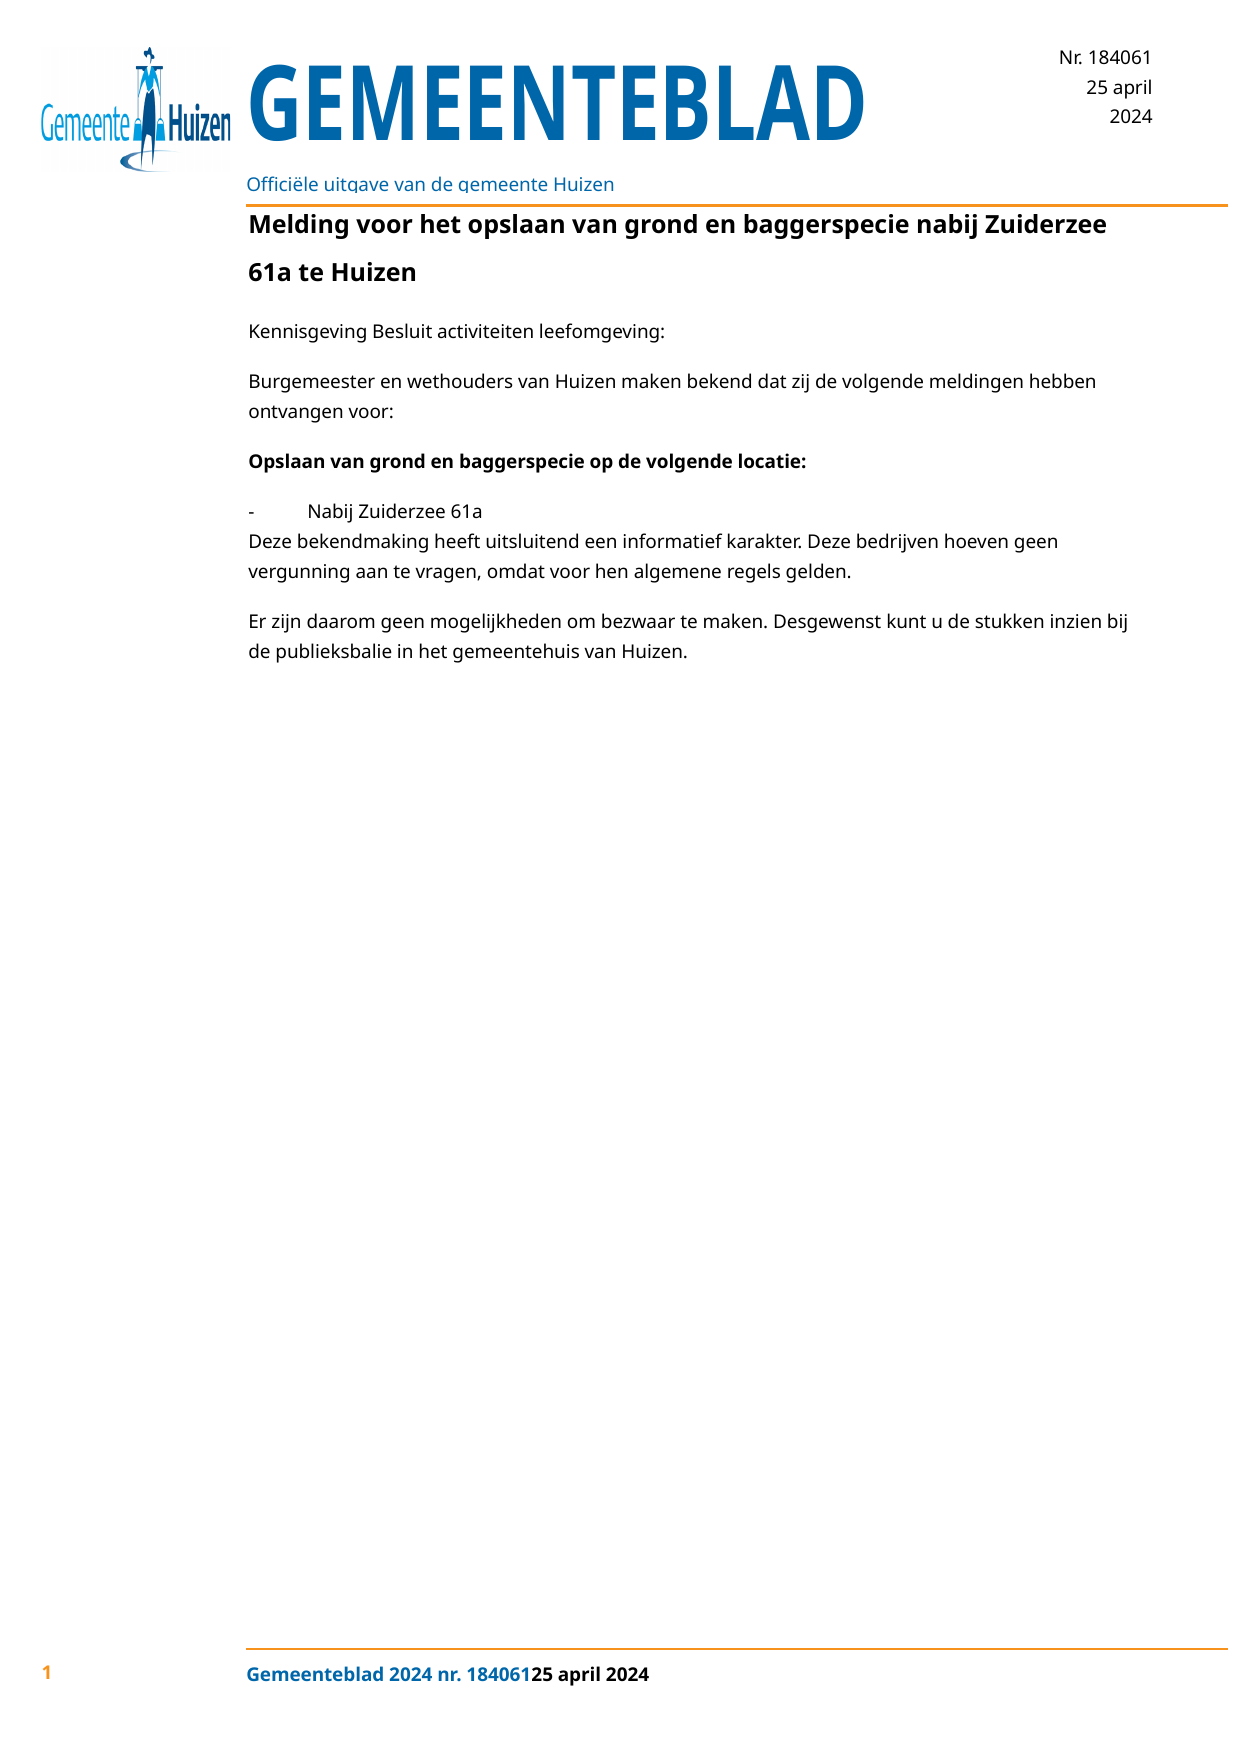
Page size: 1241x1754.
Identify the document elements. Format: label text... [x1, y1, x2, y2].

text Deze bekendmaking heeft uitsluitend een informatief karakter. Deze bedrijven hoeven geen vergunning aan te vragen, omdat voor hen algemene regels gelden. [248, 528, 1152, 584]
text Er zijn daarom geen mogelijkheden om bezwaar te maken. Desgewenst kunt u de stukken inzien bij de publieksbalie in het gemeentehuis van Huizen. [248, 608, 1152, 664]
text Opslaan van grond en baggerspecie op de volgende locatie: [248, 448, 1152, 474]
text Kennisgeving Besluit activiteiten leefomgeving: [248, 318, 1152, 344]
list Nabij Zuiderzee 61a [248, 499, 1152, 524]
text Burgemeester en wethouders van Huizen maken bekend dat zij de volgende meldingen hebben ontvangen voor: [248, 368, 1152, 424]
text Melding voor het opslaan van grond en baggerspecie nabij Zuiderzee 61a te Huizen [248, 207, 1152, 288]
picture [41, 47, 231, 172]
